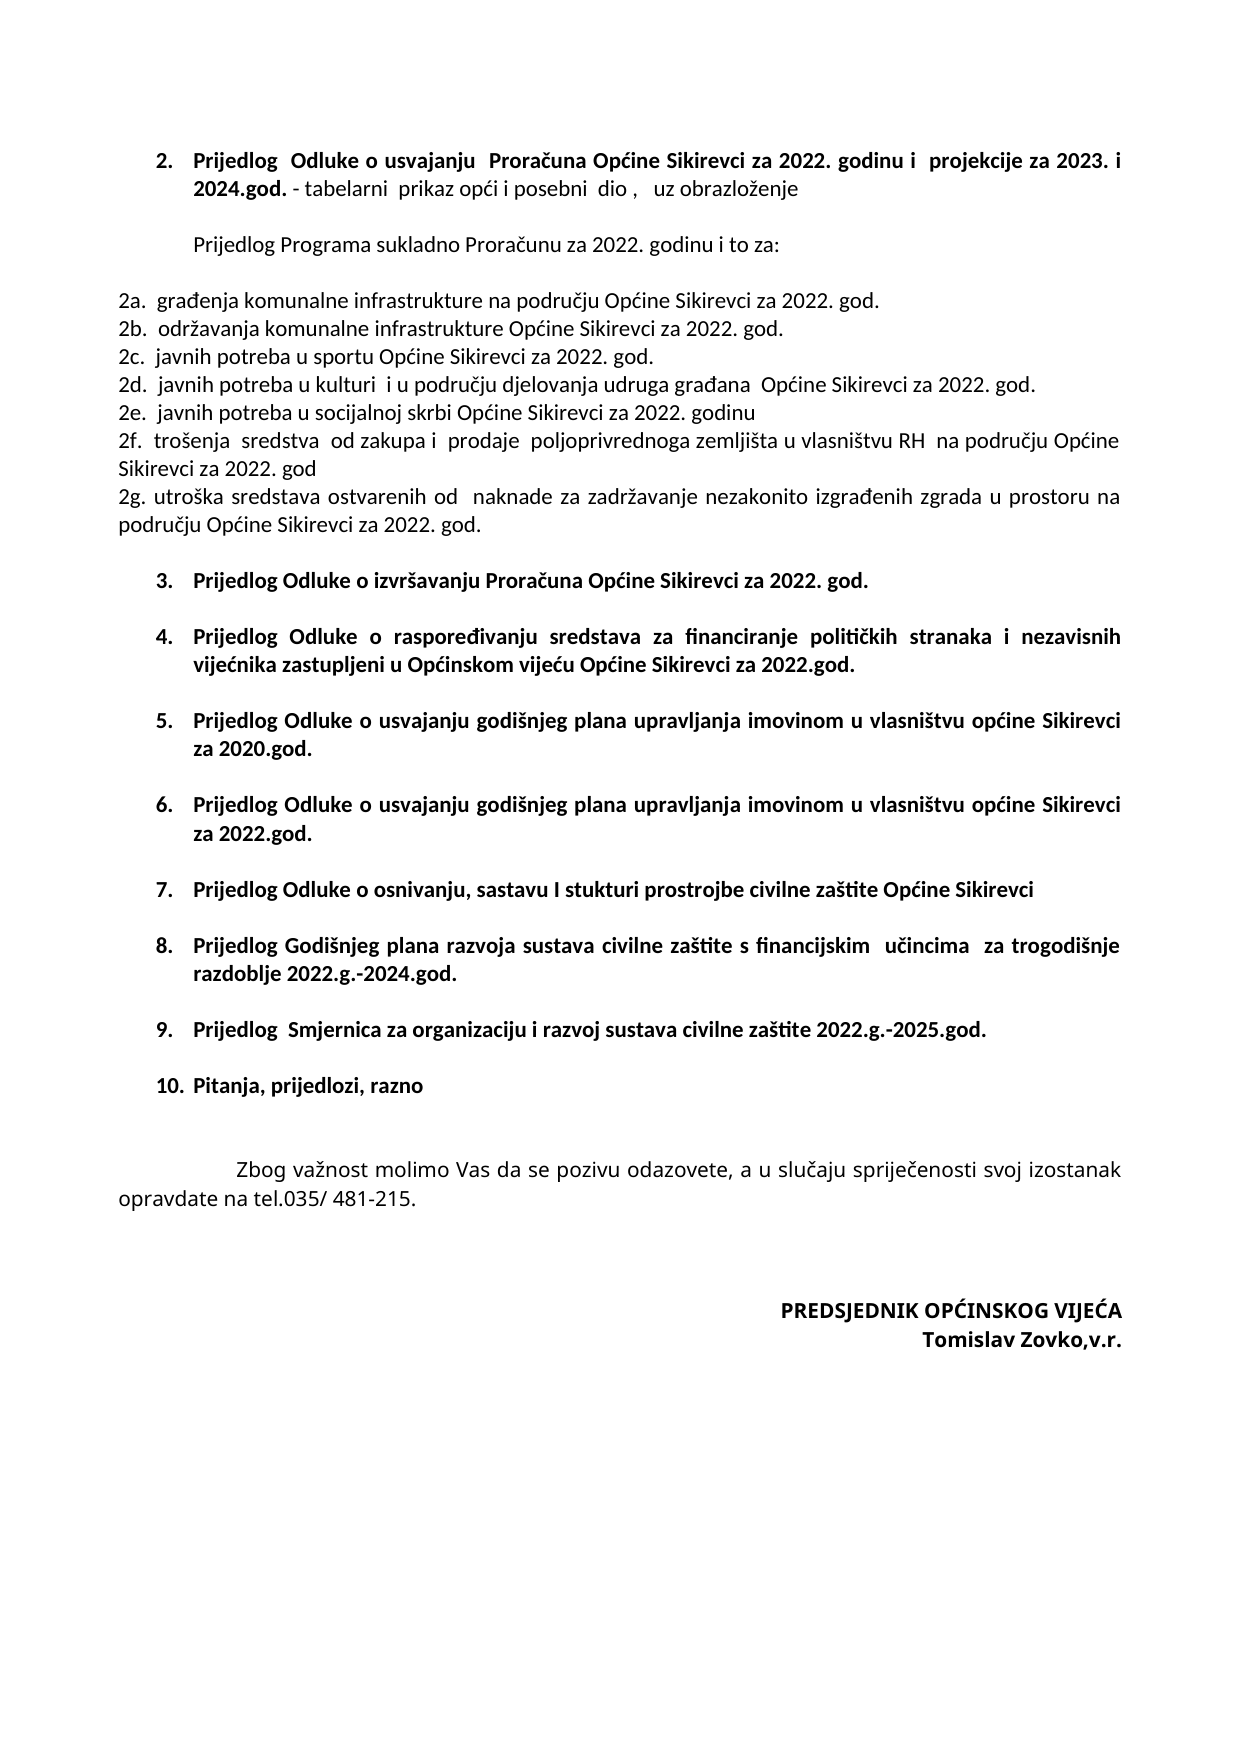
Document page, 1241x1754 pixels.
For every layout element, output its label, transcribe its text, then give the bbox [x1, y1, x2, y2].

text PREDSJEDNIK OPĆINSKOG VIJEĆA [118, 1296, 1122, 1325]
list Pitanja, prijedlozi, razno [156, 1071, 1122, 1099]
text 2e. javnih potreba u socijalnoj skrbi Općine Sikirevci za 2022. godinu [118, 398, 1122, 426]
list Prijedlog Godišnjeg plana razvoja sustava civilne zaštite s financijskim učincima za trogodišnje razdoblje 2022.g.-2024.god. [156, 931, 1122, 987]
text 2a. građenja komunalne infrastrukture na području Općine Sikirevci za 2022. god. [118, 286, 1122, 314]
text Zbog važnost molimo Vas da se pozivu odazovete, a u slučaju spriječenosti svoj izostanak opravdate na tel.035/ 481-215. [118, 1155, 1122, 1212]
list Prijedlog Odluke o usvajanju Proračuna Općine Sikirevci za 2022. godinu i projekcije za 2023. i 2024.god. - tabelarni prikaz opći i posebni dio , uz obrazloženje [156, 146, 1122, 202]
text 2b. održavanja komunalne infrastrukture Općine Sikirevci za 2022. god. [118, 314, 1122, 342]
text 2f. trošenja sredstva od zakupa i prodaje poljoprivrednoga zemljišta u vlasništvu RH na području Općine Sikirevci za 2022. god [118, 426, 1122, 482]
list Prijedlog Programa sukladno Proračunu za 2022. godinu i to za: [156, 230, 1122, 258]
text 2g. utroška sredstava ostvarenih od naknade za zadržavanje nezakonito izgrađenih zgrada u prostoru na području Općine Sikirevci za 2022. god. [118, 482, 1122, 538]
list Prijedlog Odluke o izvršavanju Proračuna Općine Sikirevci za 2022. god. [156, 566, 1122, 594]
text Tomislav Zovko,v.r. [118, 1325, 1122, 1353]
list Prijedlog Smjernica za organizaciju i razvoj sustava civilne zaštite 2022.g.-2025.god. [156, 1015, 1122, 1043]
list Prijedlog Odluke o osnivanju, sastavu I stukturi prostrojbe civilne zaštite Općine Sikirevci [156, 875, 1122, 903]
text 2c. javnih potreba u sportu Općine Sikirevci za 2022. god. [118, 342, 1122, 370]
list Prijedlog Odluke o usvajanju godišnjeg plana upravljanja imovinom u vlasništvu općine Sikirevci za 2022.god. [156, 791, 1122, 847]
list Prijedlog Odluke o raspoređivanju sredstava za financiranje političkih stranaka i nezavisnih vijećnika zastupljeni u Općinskom vijeću Općine Sikirevci za 2022.god. [156, 622, 1122, 678]
text 2d. javnih potreba u kulturi i u području djelovanja udruga građana Općine Sikirevci za 2022. god. [118, 370, 1122, 398]
list Prijedlog Odluke o usvajanju godišnjeg plana upravljanja imovinom u vlasništvu općine Sikirevci za 2020.god. [156, 707, 1122, 763]
